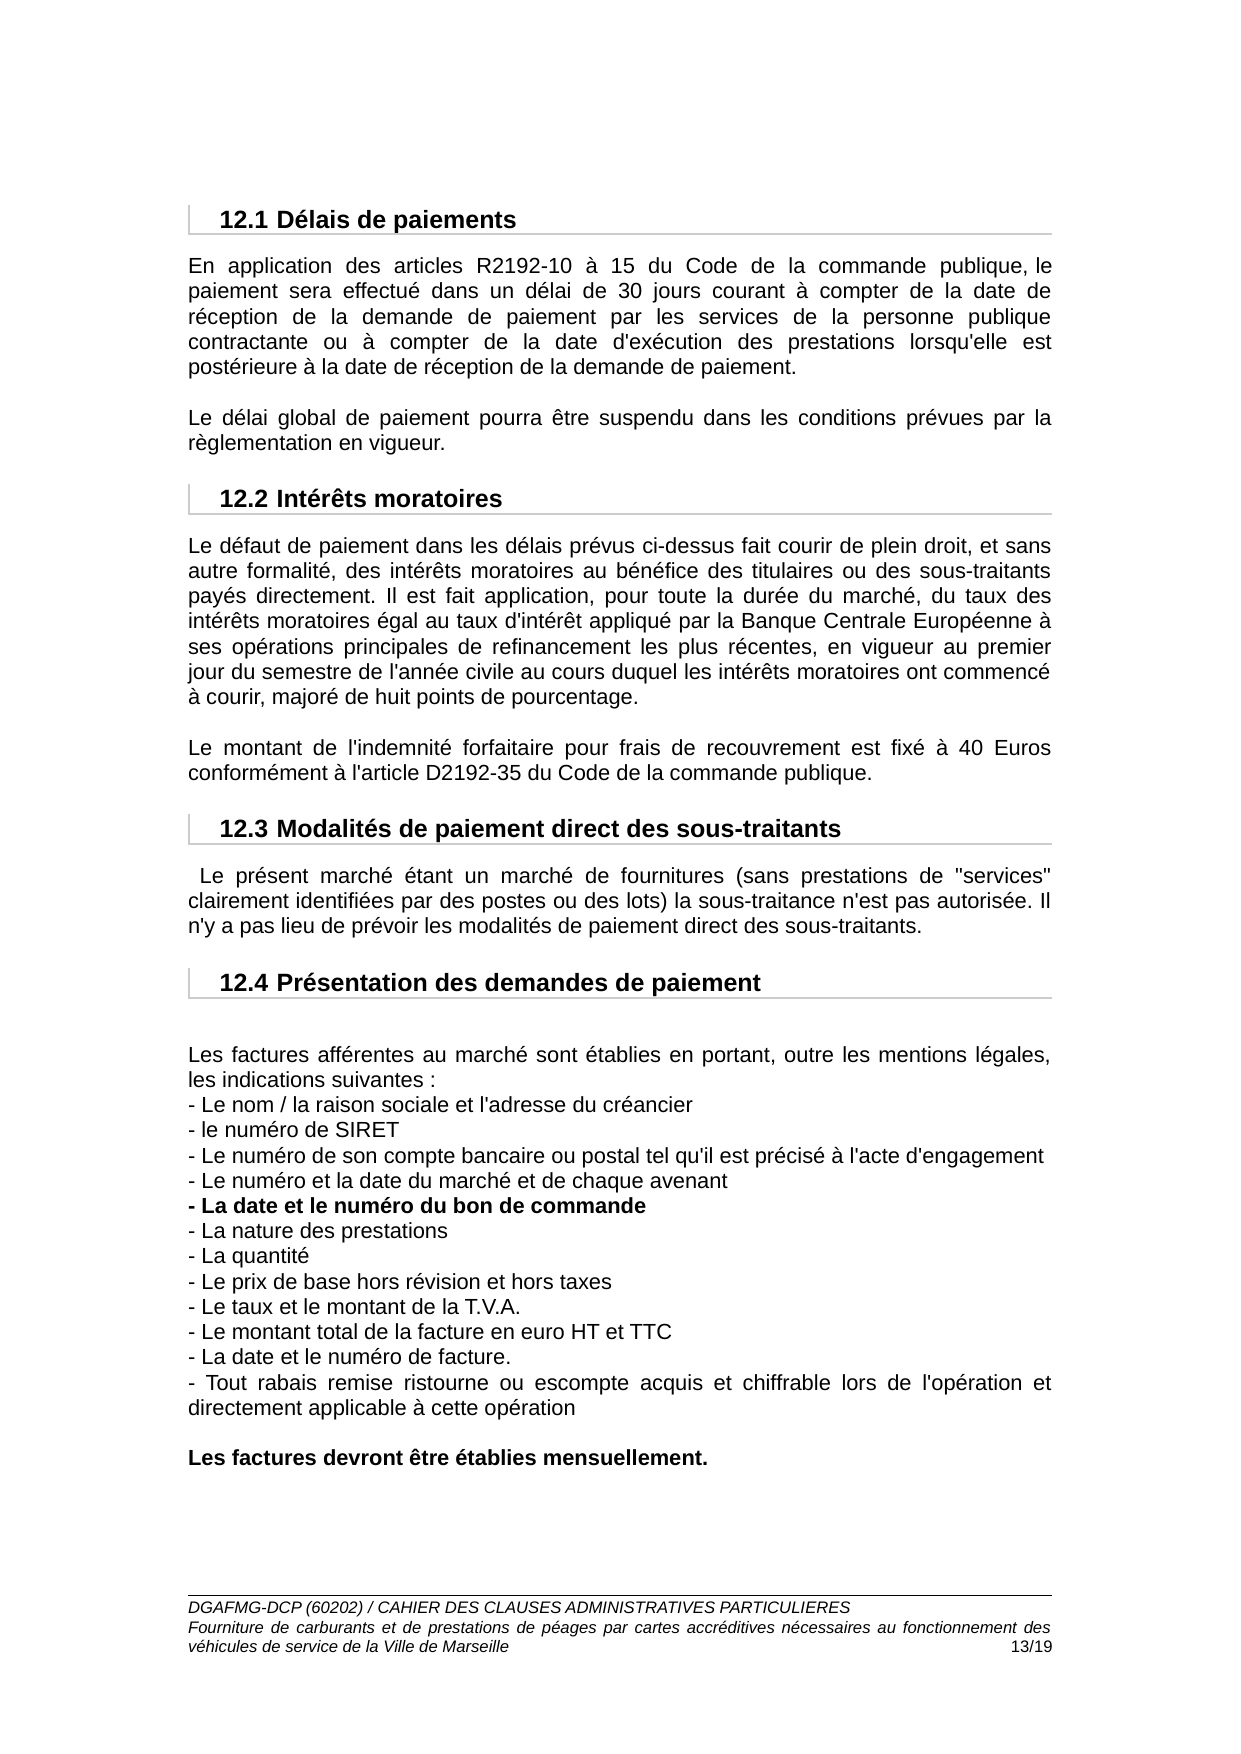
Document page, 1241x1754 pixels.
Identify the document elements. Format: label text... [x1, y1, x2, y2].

text - le numéro de SIRET [188, 1117, 1052, 1143]
text - La date et le numéro de facture. [188, 1344, 1052, 1369]
subtitle Présentation des demandes de paiement [190, 968, 1052, 997]
subtitle Modalités de paiement direct des sous-traitants [190, 814, 1052, 843]
text - Tout rabais remise ristourne ou escompte acquis et chiffrable lors de l'opération et directement applicable à cette opération [188, 1369, 1052, 1420]
subtitle Intérêts moratoires [190, 484, 1052, 513]
text - Le montant total de la facture en euro HT et TTC [188, 1319, 1052, 1344]
text - La quantité [188, 1243, 1052, 1269]
text - Le taux et le montant de la T.V.A. [188, 1294, 1052, 1319]
text - Le numéro de son compte bancaire ou postal tel qu'il est précisé à l'acte d'engagement [188, 1143, 1052, 1168]
text - La date et le numéro du bon de commande [188, 1193, 1052, 1218]
text - Le prix de base hors révision et hors taxes [188, 1269, 1052, 1294]
text En application des articles R2192-10 à 15 du Code de la commande publique, le paiement sera effectué dans un délai de 30 jours courant à compter de la date de réception de la demande de paiement par les services de la personne publique contractante ou à compter de la date d'exécution des prestations lorsqu'elle est postérieure à la date de réception de la demande de paiement. [188, 253, 1052, 379]
text Les factures devront être établies mensuellement. [188, 1445, 1052, 1470]
text Le présent marché étant un marché de fournitures (sans prestations de "services" clairement identifiées par des postes ou des lots) la sous-traitance n'est pas autorisée. Il n'y a pas lieu de prévoir les modalités de paiement direct des sous-traitants. [188, 863, 1052, 938]
subtitle Délais de paiements [188, 204, 1052, 233]
text Le montant de l'indemnité forfaitaire pour frais de recouvrement est fixé à 40 Euros conformément à l'article D2192-35 du Code de la commande publique. [188, 734, 1052, 785]
text - Le numéro et la date du marché et de chaque avenant [188, 1168, 1052, 1193]
text Les factures afférentes au marché sont établies en portant, outre les mentions légales, les indications suivantes : [188, 1042, 1052, 1092]
text Le défaut de paiement dans les délais prévus ci-dessus fait courir de plein droit, et sans autre formalité, des intérêts moratoires au bénéfice des titulaires ou des sous-traitants payés directement. Il est fait application, pour toute la durée du marché, du taux des intérêts moratoires égal au taux d'intérêt appliqué par la Banque Centrale Européenne à ses opérations principales de refinancement les plus récentes, en vigueur au premier jour du semestre de l'année civile au cours duquel les intérêts moratoires ont commencé à courir, majoré de huit points de pourcentage. [188, 533, 1052, 709]
text Le délai global de paiement pourra être suspendu dans les conditions prévues par la règlementation en vigueur. [188, 404, 1052, 455]
text - La nature des prestations [188, 1218, 1052, 1243]
text - Le nom / la raison sociale et l'adresse du créancier [188, 1092, 1052, 1117]
